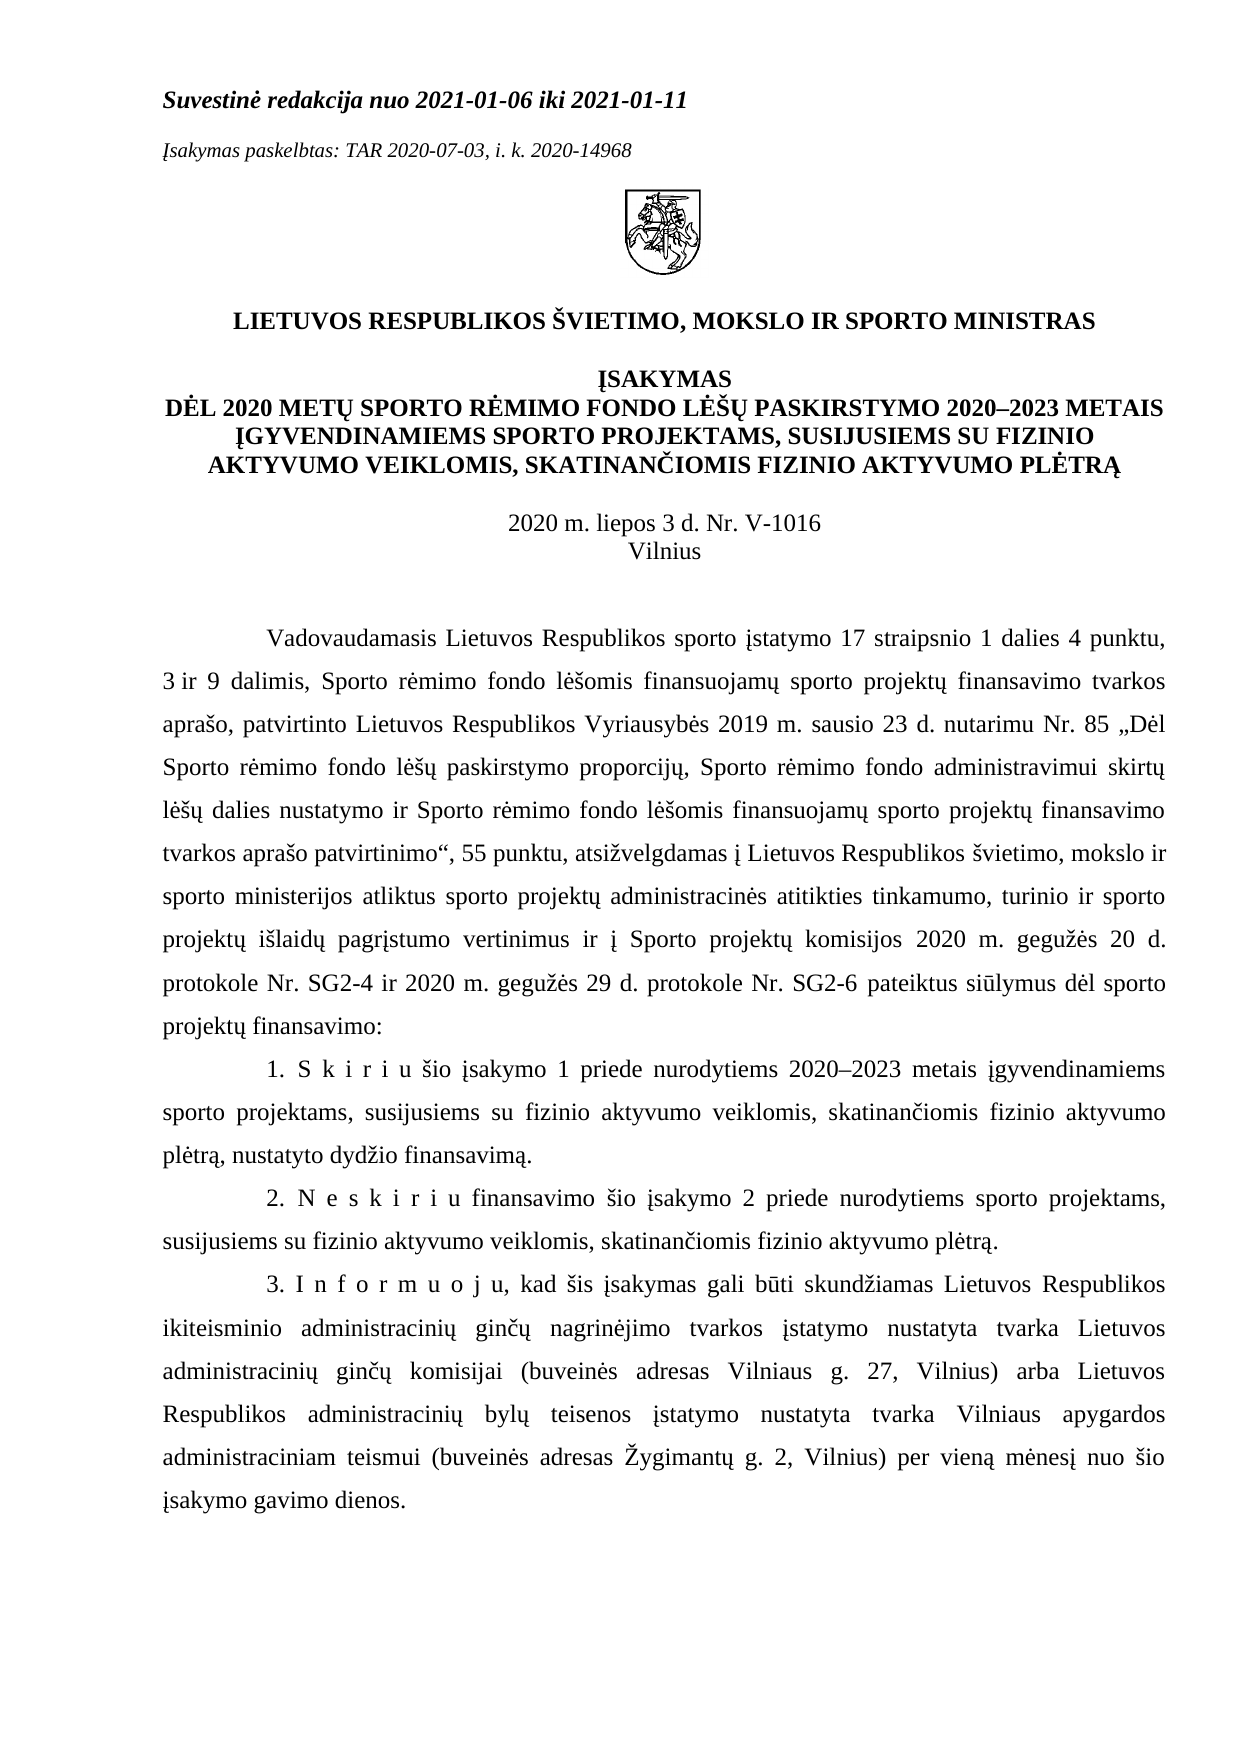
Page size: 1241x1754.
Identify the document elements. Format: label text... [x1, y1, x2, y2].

text 1. S k i r i u šio įsakymo 1 priede nurodytiems 2020–2023 metais įgyvendinamiems sporto projektams, susijusiems su fizinio aktyvumo veiklomis, skatinančiomis fizinio aktyvumo plėtrą, nustatyto dydžio finansavimą. [162, 1054, 1167, 1169]
text DĖL 2020 METŲ SPORTO RĖMIMO FONDO LĖŠŲ PASKIRSTYMO 2020–2023 METAIS ĮGYVENDINAMIEMS SPORTO PROJEKTAMS, SUSIJUSIEMS SU FIZINIO AKTYVUMO VEIKLOMIS, SKATINANČIOMIS FIZINIO AKTYVUMO PLĖTRĄ [162, 393, 1167, 479]
text Vadovaudamasis Lietuvos Respublikos sporto įstatymo 17 straipsnio 1 dalies 4 punktu, 3 ir 9 dalimis, Sporto rėmimo fondo lėšomis finansuojamų sporto projektų finansavimo tvarkos aprašo, patvirtinto Lietuvos Respublikos Vyriausybės 2019 m. sausio 23 d. nutarimu Nr. 85 „Dėl Sporto rėmimo fondo lėšų paskirstymo proporcijų, Sporto rėmimo fondo administravimui skirtų lėšų dalies nustatymo ir Sporto rėmimo fondo lėšomis finansuojamų sporto projektų finansavimo tvarkos aprašo patvirtinimo“, 55 punktu, atsižvelgdamas į Lietuvos Respublikos švietimo, mokslo ir sporto ministerijos atliktus sporto projektų administracinės atitikties tinkamumo, turinio ir sporto projektų išlaidų pagrįstumo vertinimus ir į Sporto projektų komisijos 2020 m. gegužės 20 d. protokole Nr. SG2-4 ir 2020 m. gegužės 29 d. protokole Nr. SG2-6 pateiktus siūlymus dėl sporto projektų finansavimo: [162, 623, 1167, 1039]
text Vilnius [162, 536, 1167, 565]
text 2020 m. liepos 3 d. Nr. V-1016 [162, 508, 1167, 536]
text Įsakymas paskelbtas: TAR 2020-07-03, i. k. 2020-14968 [162, 138, 1167, 162]
text Suvestinė redakcija nuo 2021-01-06 iki 2021-01-11 [162, 85, 1167, 114]
text LIETUVOS RESPUBLIKOS ŠVIETIMO, MOKSLO IR SPORTO MINISTRAS [162, 306, 1167, 335]
text 2. N e s k i r i u finansavimo šio įsakymo 2 priede nurodytiems sporto projektams, susijusiems su fizinio aktyvumo veiklomis, skatinančiomis fizinio aktyvumo plėtrą. [162, 1183, 1167, 1255]
text ĮSAKYMAS [162, 364, 1167, 393]
text 3. I n f o r m u o j u, kad šis įsakymas gali būti skundžiamas Lietuvos Respublikos ikiteisminio administracinių ginčų nagrinėjimo tvarkos įstatymo nustatyta tvarka Lietuvos administracinių ginčų komisijai (buveinės adresas Vilniaus g. 27, Vilnius) arba Lietuvos Respublikos administracinių bylų teisenos įstatymo nustatyta tvarka Vilniaus apygardos administraciniam teismui (buveinės adresas Žygimantų g. 2, Vilnius) per vieną mėnesį nuo šio įsakymo gavimo dienos. [162, 1269, 1167, 1514]
